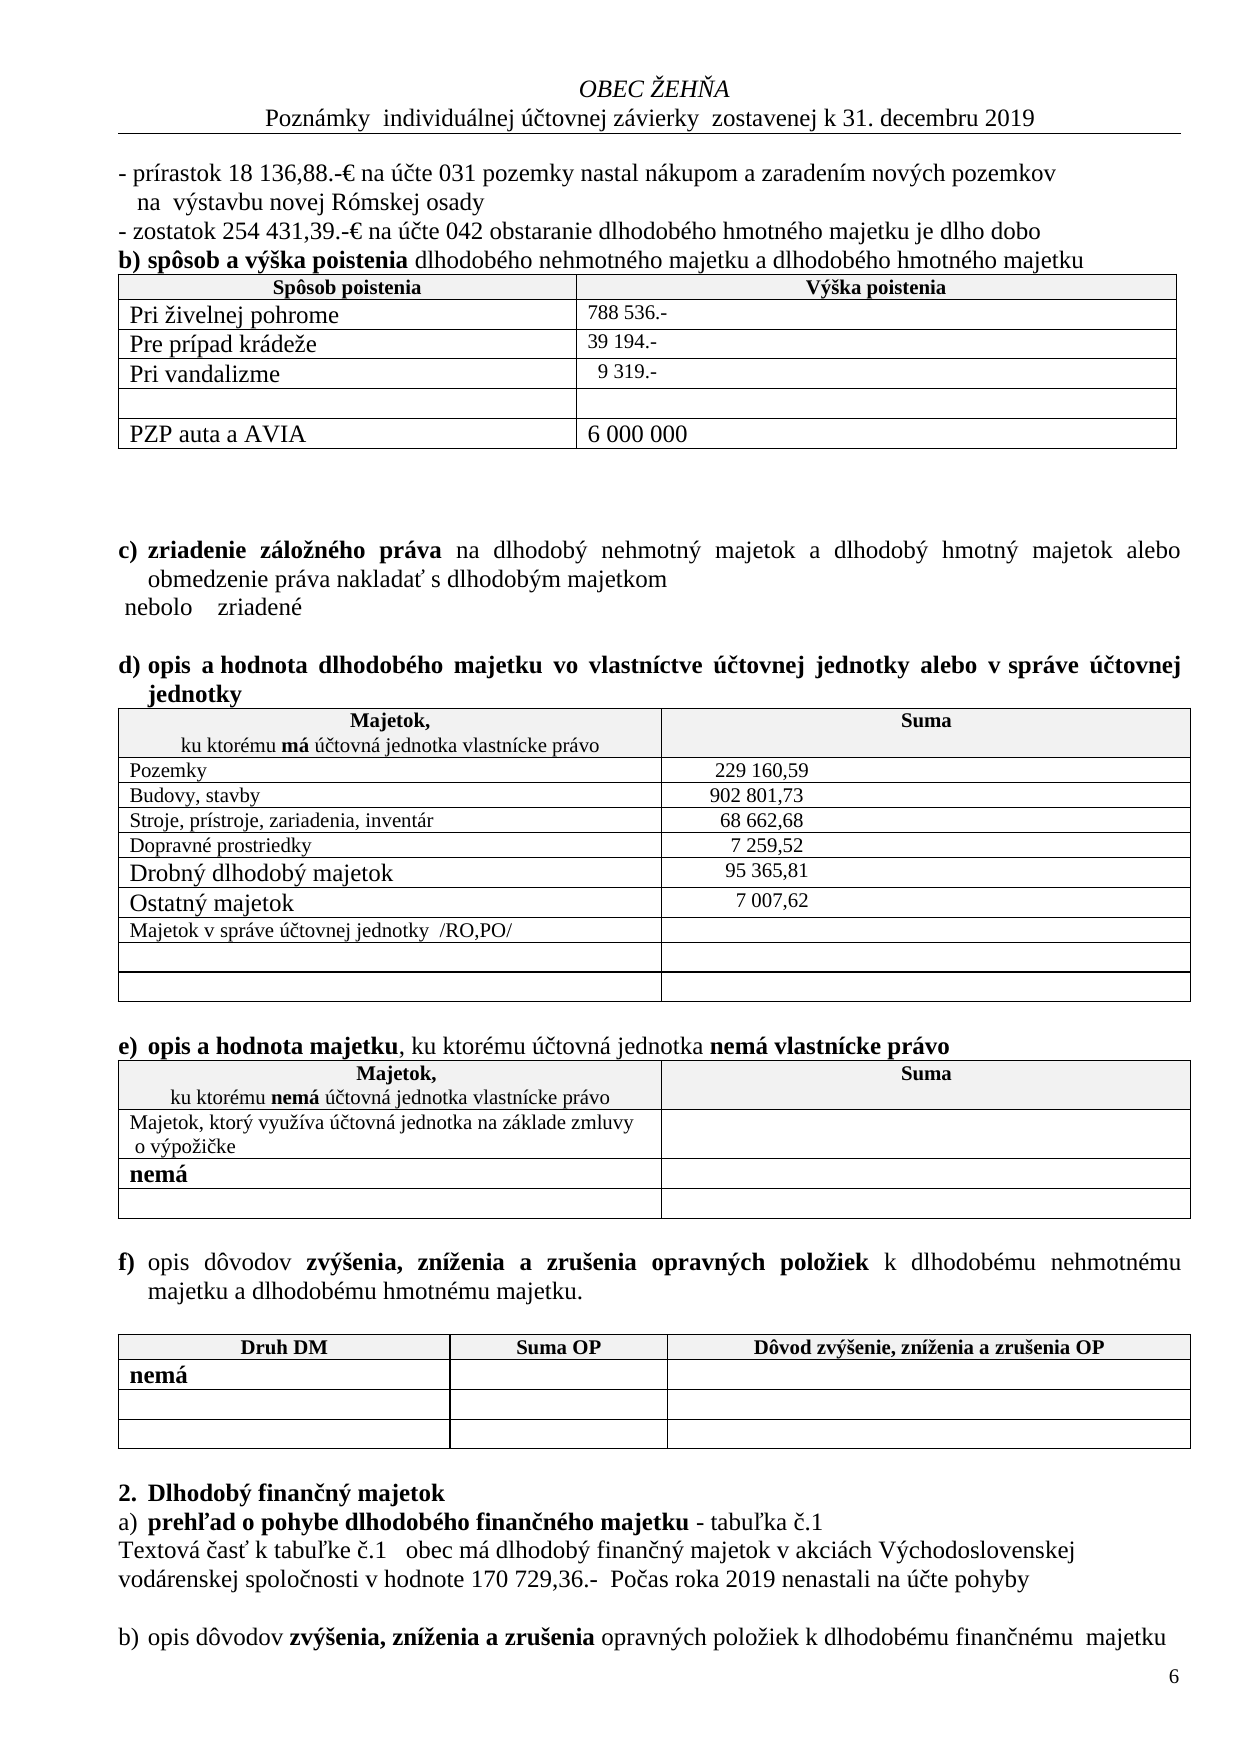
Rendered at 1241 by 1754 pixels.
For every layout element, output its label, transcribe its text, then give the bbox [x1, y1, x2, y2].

table_cell 68 662,68 [662, 808, 1190, 832]
table_cell [451, 1360, 667, 1389]
table_cell PZP auta a AVIA [119, 419, 576, 448]
table_cell [119, 1390, 449, 1418]
table_cell Pozemky [119, 758, 661, 782]
table_cell [451, 1420, 667, 1448]
table_cell [662, 973, 1190, 1001]
table_cell [662, 943, 1190, 971]
table_cell 95 365,81 [662, 858, 1190, 887]
table_header Suma OP [451, 1335, 667, 1359]
list opis dôvodov zvýšenia, zníženia a zrušenia opravných položiek k dlhodobému nehmotnému majetku a dlhodobému hmotnému majetku. [118, 1247, 1181, 1305]
table_cell [668, 1360, 1190, 1389]
table_header Výška poistenia [577, 275, 1176, 299]
table_cell Drobný dlhodobý majetok [119, 858, 661, 887]
text - prírastok 18 136,88.-€ na účte 031 pozemky nastal nákupom a zaradením nových pozemkov [118, 158, 1181, 187]
table_cell 39 194.- [577, 330, 1176, 358]
list zriadenie záložného práva na dlhodobý nehmotný majetok a dlhodobý hmotný majetok alebo obmedzenie práva nakladať s dlhodobým majetkom [118, 535, 1181, 592]
table_header Spôsob poistenia [119, 275, 576, 299]
table_cell Ostatný majetok [119, 888, 661, 917]
table_cell Pri vandalizme [119, 359, 576, 388]
table_cell Stroje, prístroje, zariadenia, inventár [119, 808, 661, 832]
table_cell [662, 1110, 1190, 1158]
table_cell nemá [119, 1360, 449, 1389]
text - zostatok 254 431,39.-€ na účte 042 obstaranie dlhodobého hmotného majetku je dlho dobo [118, 216, 1181, 245]
table_header Suma [662, 1061, 1190, 1109]
table_cell [451, 1390, 667, 1418]
table_cell 7 259,52 [662, 833, 1190, 857]
table_cell [577, 389, 1176, 418]
table_cell [668, 1420, 1190, 1448]
table_cell 902 801,73 [662, 783, 1190, 807]
text vodárenskej spoločnosti v hodnote 170 729,36.- Počas roka 2019 nenastali na účte pohyby [118, 1564, 1181, 1593]
table_cell Pri živelnej pohrome [119, 300, 576, 328]
table_cell [119, 973, 661, 1001]
table_header Suma [662, 709, 1190, 757]
list Dlhodobý finančný majetok [118, 1478, 1181, 1507]
table_cell [662, 1159, 1190, 1188]
table_cell 6 000 000 [577, 419, 1176, 448]
table_cell Dopravné prostriedky [119, 833, 661, 857]
table_cell Pre prípad krádeže [119, 330, 576, 358]
list prehľad o pohybe dlhodobého finančného majetku - tabuľka č.1 [118, 1507, 1181, 1536]
list opis a hodnota dlhodobého majetku vo vlastníctve účtovnej jednotky alebo v správe účtovnej jednotky [118, 650, 1181, 707]
table_cell [119, 943, 661, 971]
table_cell [662, 1189, 1190, 1218]
list spôsob a výška poistenia dlhodobého nehmotného majetku a dlhodobého hmotného majetku [118, 245, 1181, 273]
table_cell 9 319.- [577, 359, 1176, 388]
table_cell [119, 1420, 449, 1448]
table_header Druh DM [119, 1335, 449, 1359]
table_cell 788 536.- [577, 300, 1176, 328]
table_cell 7 007,62 [662, 888, 1190, 917]
table_cell Majetok v správe účtovnej jednotky /RO,PO/ [119, 918, 661, 942]
table_header Majetok, ku ktorému nemá účtovná jednotka vlastnícke právo [119, 1061, 661, 1109]
table_cell nemá [119, 1159, 661, 1188]
table_cell [662, 918, 1190, 942]
table_cell Budovy, stavby [119, 783, 661, 807]
table_cell [119, 389, 576, 418]
table_cell Majetok, ktorý využíva účtovná jednotka na základe zmluvy o výpožičke [119, 1110, 661, 1158]
table_cell [119, 1189, 661, 1218]
table_header Dôvod zvýšenie, zníženia a zrušenia OP [668, 1335, 1190, 1359]
table_cell 229 160,59 [662, 758, 1190, 782]
list opis dôvodov zvýšenia, zníženia a zrušenia opravných položiek k dlhodobému finančnému majetku [118, 1622, 1181, 1651]
text nebolo zriadené [118, 592, 1181, 621]
table_cell [668, 1390, 1190, 1418]
text Textová časť k tabuľke č.1 obec má dlhodobý finančný majetok v akciách Východoslovenskej [118, 1536, 1181, 1564]
list opis a hodnota majetku, ku ktorému účtovná jednotka nemá vlastnícke právo [118, 1031, 1181, 1060]
text na výstavbu novej Rómskej osady [118, 187, 1181, 216]
table_header Majetok, ku ktorému má účtovná jednotka vlastnícke právo [119, 709, 661, 757]
